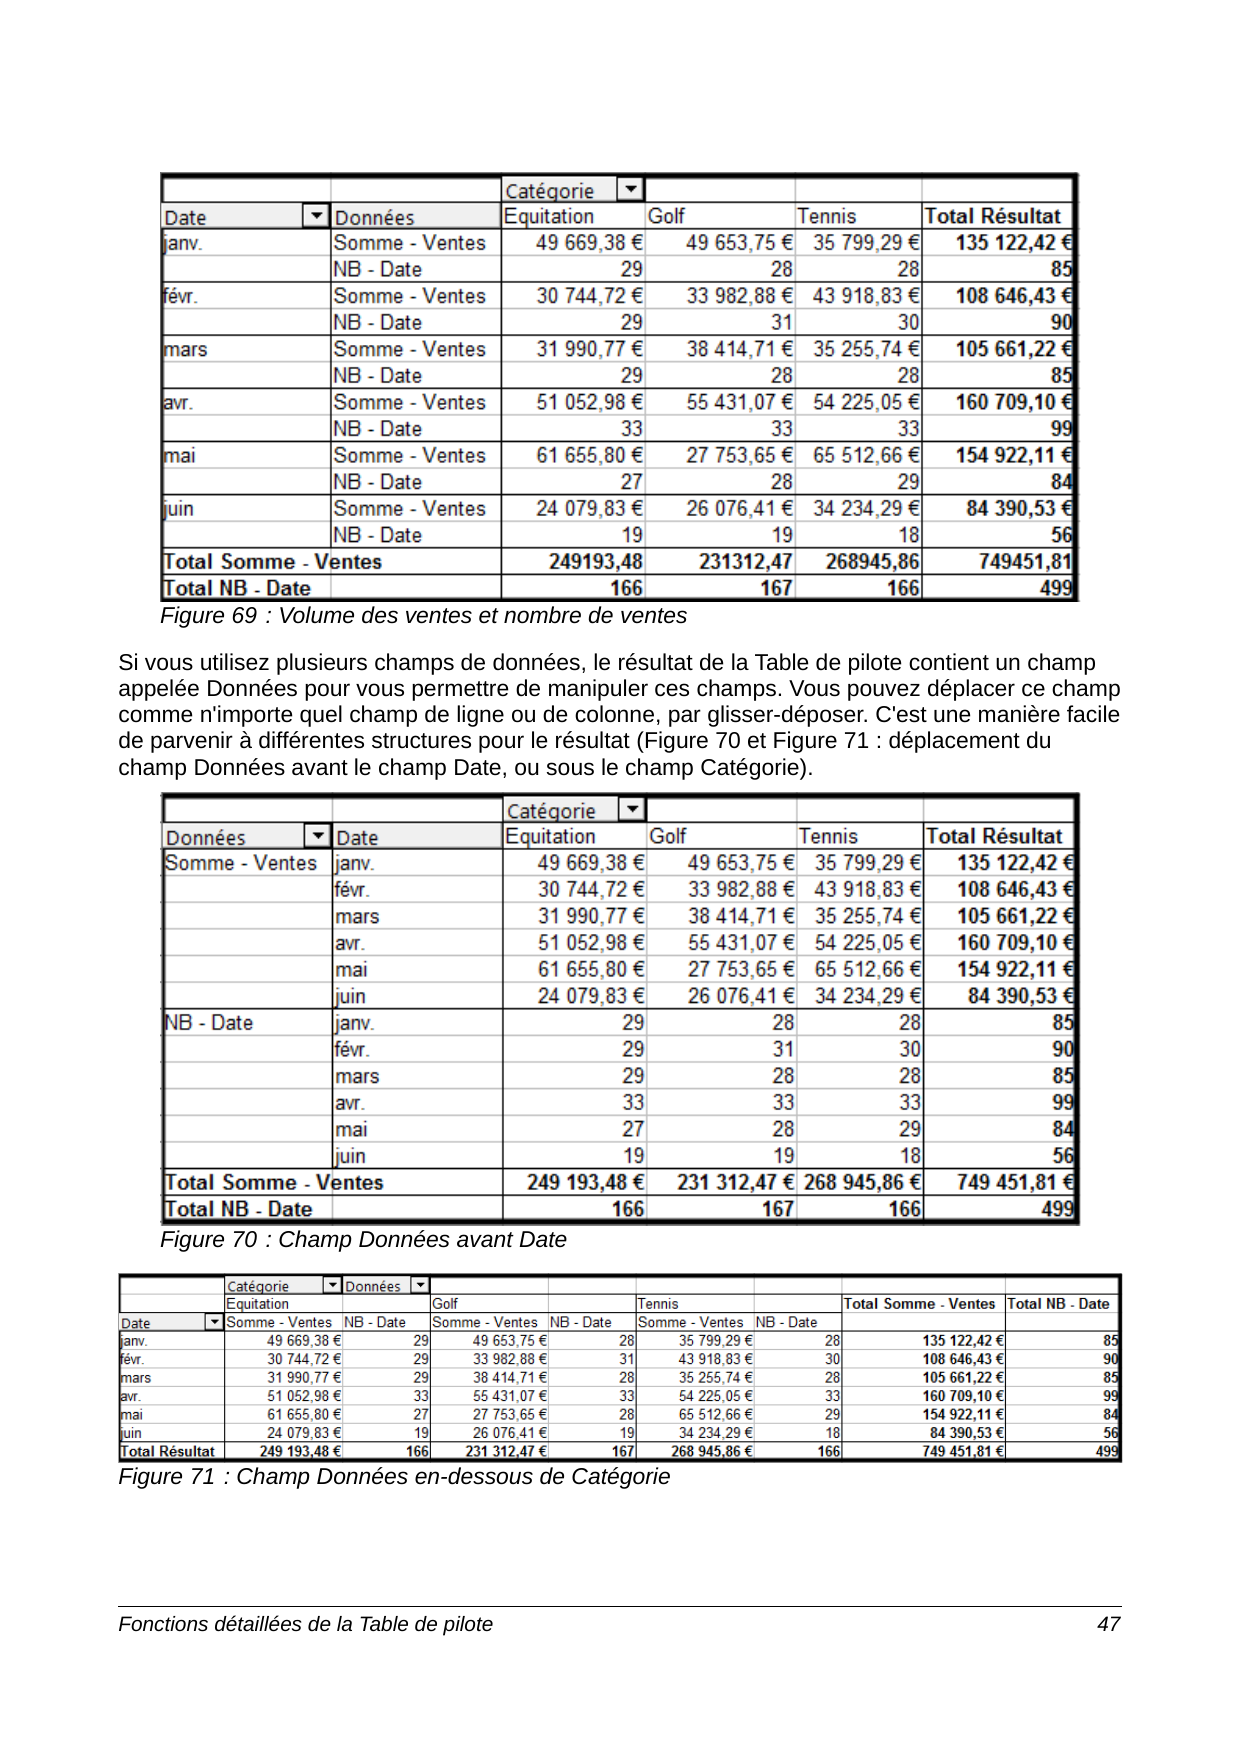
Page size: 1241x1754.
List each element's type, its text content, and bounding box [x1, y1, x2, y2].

text Figure 69 : Volume des ventes et nombre de ventes [160, 602, 1080, 628]
text Si vous utilisez plusieurs champs de données, le résultat de la Table de pilote contient un champ appelée Données pour vous permettre de manipuler ces champs. Vous pouvez déplacer ce champ comme n'importe quel champ de ligne ou de colonne, par glisser-déposer. C'est une manière facile de parvenir à différentes structures pour le résultat (Figure 70 et Figure 71 : déplacement du champ Données avant le champ Date, ou sous le champ Catégorie). [118, 648, 1122, 780]
text Figure 71 : Champ Données en-dessous de Catégorie [118, 1463, 1122, 1489]
picture [118, 1273, 1123, 1463]
picture [160, 792, 1081, 1226]
text Figure 70 : Champ Données avant Date [160, 1226, 1080, 1252]
picture [160, 172, 1081, 602]
